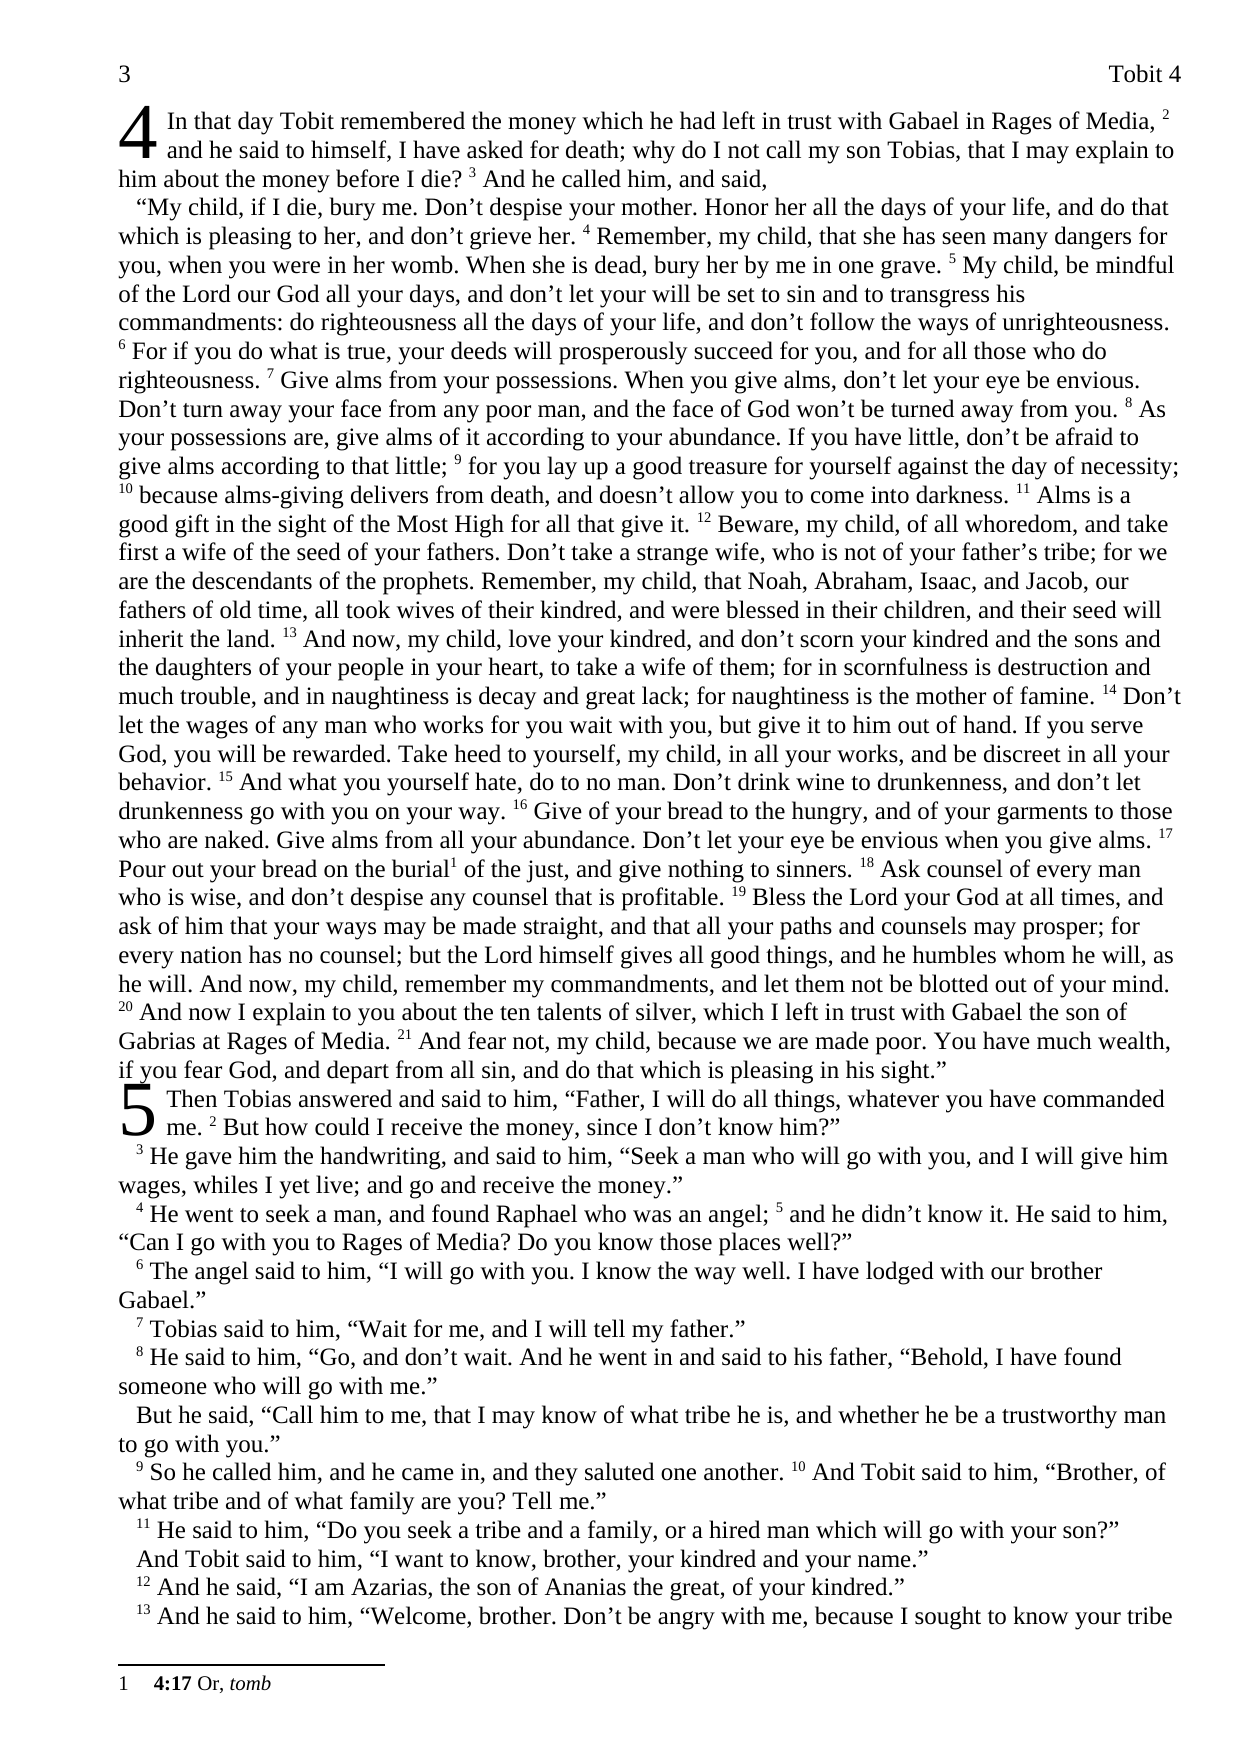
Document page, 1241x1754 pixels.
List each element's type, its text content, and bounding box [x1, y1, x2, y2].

text 5Then Tobias answered and said to him, “Father, I will do all things, whatever you have commanded me. 2 But how could I receive the money, since I don’t know him?” [118, 1084, 1181, 1141]
text 8 He said to him, “Go, and don’t wait. And he went in and said to his father, “Behold, I have found someone who will go with me.” [118, 1342, 1181, 1400]
text “My child, if I die, bury me. Don’t despise your mother. Honor her all the days of your life, and do that which is pleasing to her, and don’t grieve her. 4 Remember, my child, that she has seen many dangers for you, when you were in her womb. When she is dead, bury her by me in one grave. 5 My child, be mindful of the Lord our God all your days, and don’t let your will be set to sin and to transgress his commandments: do righteousness all the days of your life, and don’t follow the ways of unrighteousness. 6 For if you do what is true, your deeds will prosperously succeed for you, and for all those who do righteousness. 7 Give alms from your possessions. When you give alms, don’t let your eye be envious. Don’t turn away your face from any poor man, and the face of God won’t be turned away from you. 8 As your possessions are, give alms of it according to your abundance. If you have little, don’t be afraid to give alms according to that little; 9 for you lay up a good treasure for yourself against the day of necessity; 10 because alms-giving delivers from death, and doesn’t allow you to come into darkness. 11 Alms is a good gift in the sight of the Most High for all that give it. 12 Beware, my child, of all whoredom, and take first a wife of the seed of your fathers. Don’t take a strange wife, who is not of your father’s tribe; for we are the descendants of the prophets. Remember, my child, that Noah, Abraham, Isaac, and Jacob, our fathers of old time, all took wives of their kindred, and were blessed in their children, and their seed will inherit the land. 13 And now, my child, love your kindred, and don’t scorn your kindred and the sons and the daughters of your people in your heart, to take a wife of them; for in scornfulness is destruction and much trouble, and in naughtiness is decay and great lack; for naughtiness is the mother of famine. 14 Don’t let the wages of any man who works for you wait with you, but give it to him out of hand. If you serve God, you will be rewarded. Take heed to yourself, my child, in all your works, and be discreet in all your behavior. 15 And what you yourself hate, do to no man. Don’t drink wine to drunkenness, and don’t let drunkenness go with you on your way. 16 Give of your bread to the hungry, and of your garments to those who are naked. Give alms from all your abundance. Don’t let your eye be envious when you give alms. 17 Pour out your bread on the burial of the just, and give nothing to sinners. 18 Ask counsel of every man who is wise, and don’t despise any counsel that is profitable. 19 Bless the Lord your God at all times, and ask of him that your ways may be made straight, and that all your paths and counsels may prosper; for every nation has no counsel; but the Lord himself gives all good things, and he humbles whom he will, as he will. And now, my child, remember my commandments, and let them not be blotted out of your mind. 20 And now I explain to you about the ten talents of silver, which I left in trust with Gabael the son of Gabrias at Rages of Media. 21 And fear not, my child, because we are made poor. You have much wealth, if you fear God, and depart from all sin, and do that which is pleasing in his sight.” [118, 192, 1181, 1084]
text But he said, “Call him to me, that I may know of what tribe he is, and whether he be a trustworthy man to go with you.” [118, 1400, 1181, 1457]
text 13 And he said to him, “Welcome, brother. Don’t be angry with me, because I sought to know your tribe [118, 1601, 1181, 1630]
text 11 He said to him, “Do you seek a tribe and a family, or a hired man which will go with your son?” [118, 1515, 1181, 1544]
text 4 He went to seek a man, and found Raphael who was an angel; 5 and he didn’t know it. He said to him, “Can I go with you to Rages of Media? Do you know those places well?” [118, 1199, 1181, 1256]
text 12 And he said, “I am Azarias, the son of Ananias the great, of your kindred.” [118, 1572, 1181, 1601]
text And Tobit said to him, “I want to know, brother, your kindred and your name.” [118, 1544, 1181, 1572]
text 9 So he called him, and he came in, and they saluted one another. 10 And Tobit said to him, “Brother, of what tribe and of what family are you? Tell me.” [118, 1457, 1181, 1515]
text 4In that day Tobit remembered the money which he had left in trust with Gabael in Rages of Media, 2 and he said to himself, I have asked for death; why do I not call my son Tobias, that I may explain to him about the money before I die? 3 And he called him, and said, [118, 106, 1181, 192]
text 4:17 Or, tomb [118, 1671, 1181, 1695]
text 6 The angel said to him, “I will go with you. I know the way well. I have lodged with our brother Gabael.” [118, 1256, 1181, 1314]
text 3 He gave him the handwriting, and said to him, “Seek a man who will go with you, and I will give him wages, whiles I yet live; and go and receive the money.” [118, 1141, 1181, 1199]
text 7 Tobias said to him, “Wait for me, and I will tell my father.” [118, 1314, 1181, 1342]
